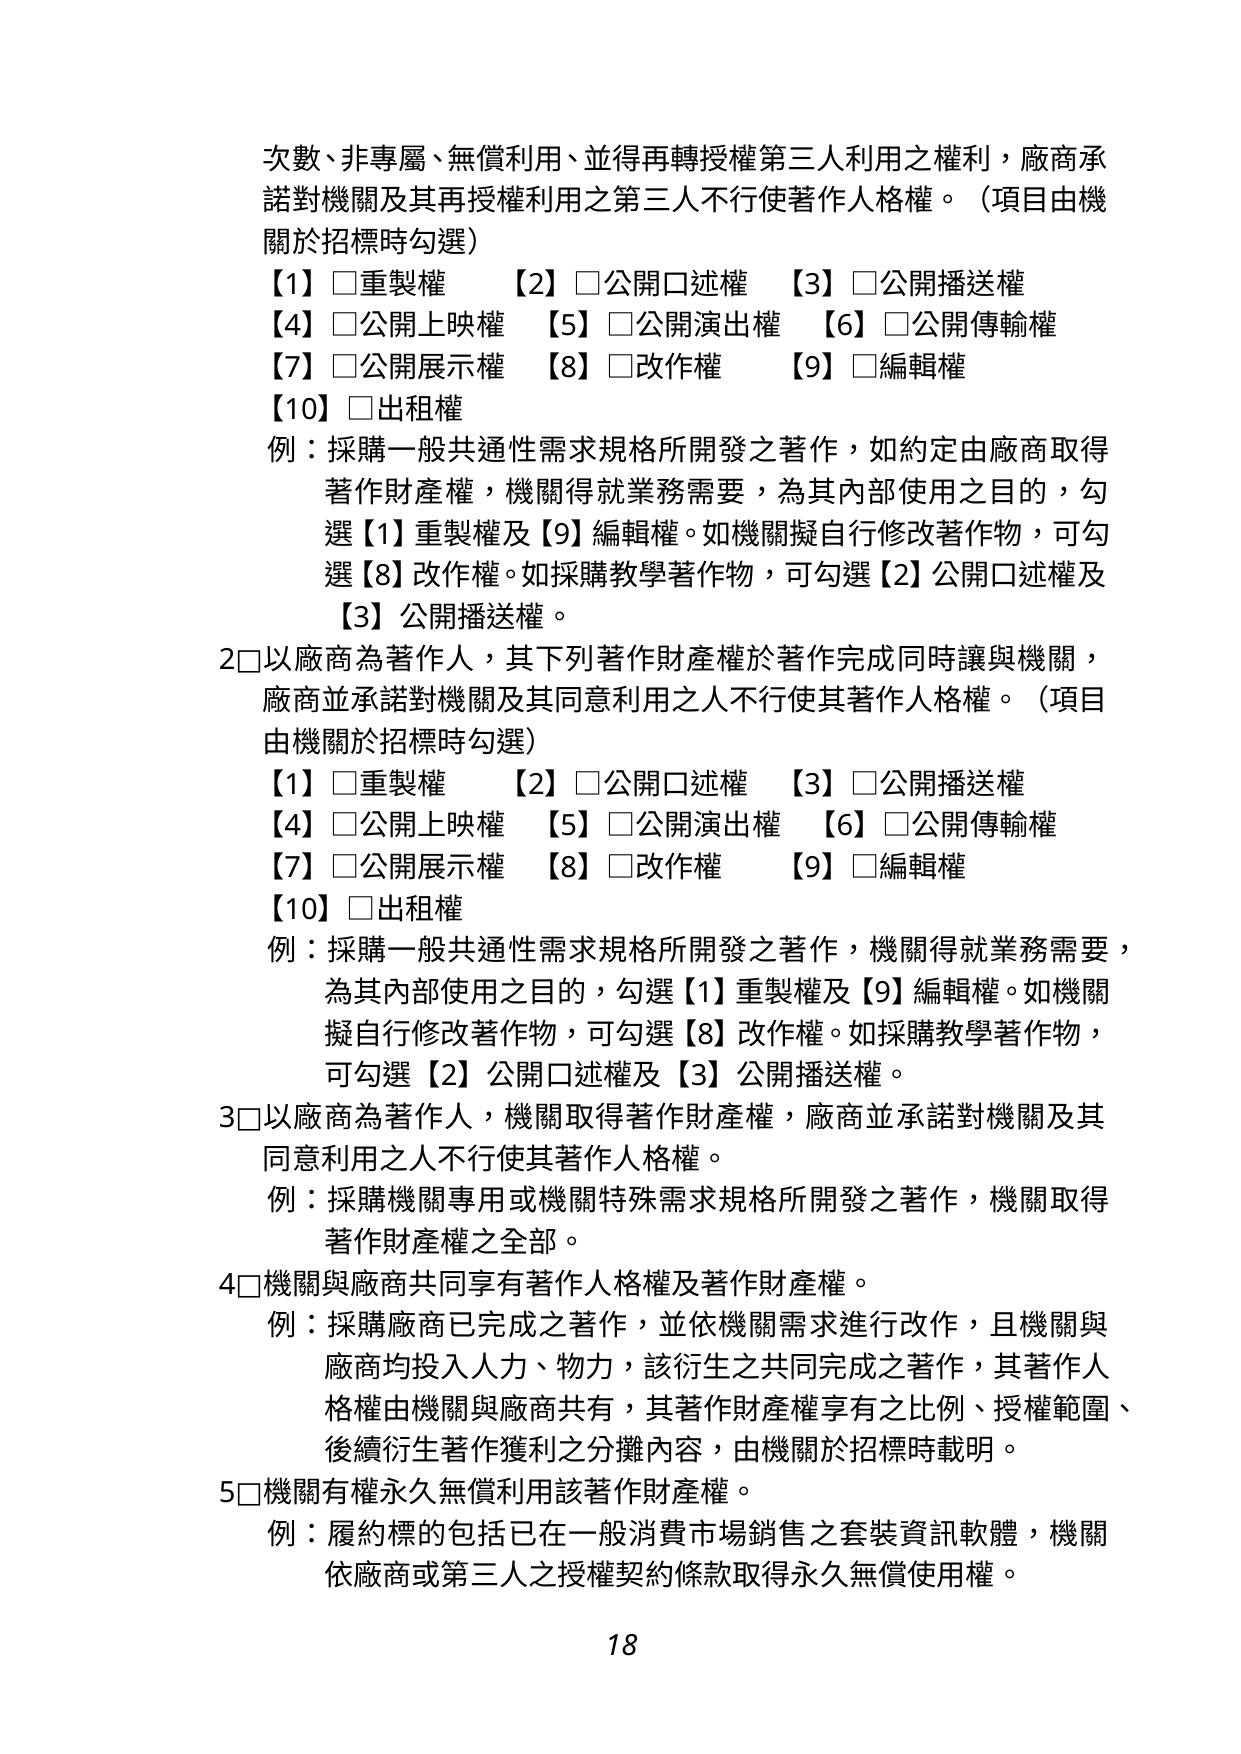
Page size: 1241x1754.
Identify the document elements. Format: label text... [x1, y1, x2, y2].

text 【7】□公開展示權 【8】□改作權 【9】□編輯權 [236, 344, 1110, 386]
text 例：採購一般共通性需求規格所開發之著作，如約定由廠商取得著作財產權，機關得就業務需要，為其內部使用之目的，勾選【1】重製權及【9】編輯權。如機關擬自行修改著作物，可勾選【8】改作權。如採購教學著作物，可勾選【2】公開口述權及【3】公開播送權。 [267, 427, 1110, 636]
text 例：採購一般共通性需求規格所開發之著作，機關得就業務需要，為其內部使用之目的，勾選【1】重製權及【9】編輯權。如機關擬自行修改著作物，可勾選【8】改作權。如採購教學著作物，可勾選【2】公開口述權及【3】公開播送權。 [267, 927, 1110, 1094]
text 【10】□出租權 [236, 386, 1110, 427]
text 【10】□出租權 [236, 886, 1110, 927]
text 【4】□公開上映權 【5】□公開演出權 【6】□公開傳輸權 [236, 302, 1110, 344]
text 2□以廠商為著作人，其下列著作財產權於著作完成同時讓與機關，廠商並承諾對機關及其同意利用之人不行使其著作人格權。（項目由機關於招標時勾選） [218, 636, 1108, 761]
text 【1】□重製權 【2】□公開口述權 【3】□公開播送權 [236, 761, 1110, 802]
text 5□機關有權永久無償利用該著作財產權。 [218, 1469, 1108, 1511]
text 【7】□公開展示權 【8】□改作權 【9】□編輯權 [236, 844, 1110, 886]
text 例：採購廠商已完成之著作，並依機關需求進行改作，且機關與廠商均投入人力、物力，該衍生之共同完成之著作，其著作人格權由機關與廠商共有，其著作財產權享有之比例、授權範圍、後續衍生著作獲利之分攤內容，由機關於招標時載明。 [267, 1302, 1110, 1469]
text 1□以廠商為著作人，並取得著作財產權，機關則享有不限時間、地域、次數、非專屬、無償利用、並得再轉授權第三人利用之權利，廠商承諾對機關及其再授權利用之第三人不行使著作人格權。（項目由機關於招標時勾選） [218, 136, 1108, 261]
text 例：採購機關專用或機關特殊需求規格所開發之著作，機關取得著作財產權之全部。 [267, 1177, 1110, 1261]
text 【1】□重製權 【2】□公開口述權 【3】□公開播送權 [236, 261, 1110, 302]
text 3□以廠商為著作人，機關取得著作財產權，廠商並承諾對機關及其同意利用之人不行使其著作人格權。 [218, 1094, 1108, 1177]
text 例：履約標的包括已在一般消費市場銷售之套裝資訊軟體，機關依廠商或第三人之授權契約條款取得永久無償使用權。 [267, 1511, 1110, 1594]
text 4□機關與廠商共同享有著作人格權及著作財產權。 [218, 1261, 1108, 1302]
text 【4】□公開上映權 【5】□公開演出權 【6】□公開傳輸權 [236, 802, 1110, 844]
